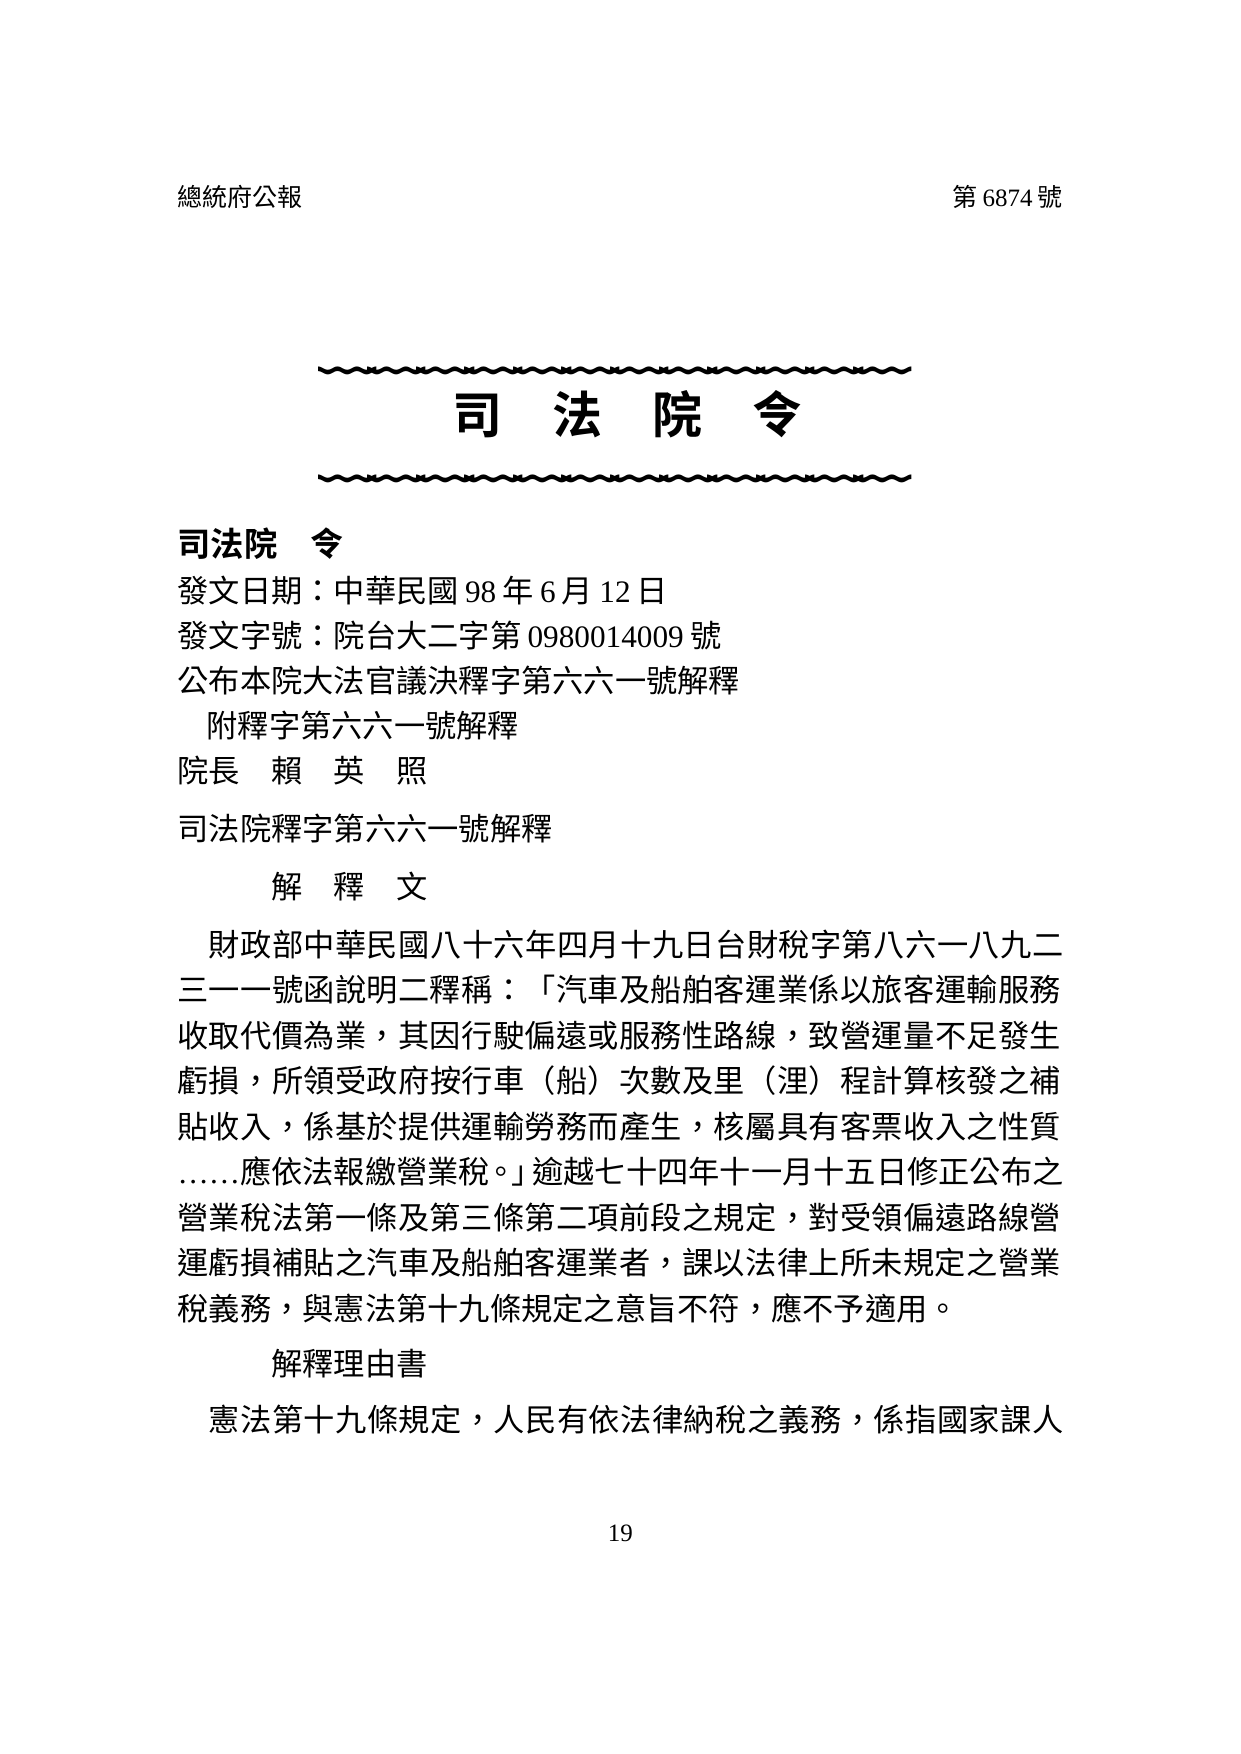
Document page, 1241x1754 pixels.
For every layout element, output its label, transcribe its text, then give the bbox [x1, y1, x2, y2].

text 附釋字第六六一號解釋 [206, 701, 1063, 747]
text 財政部中華民國八十六年四月十九日台財稅字第八六一八九二三一一號函說明二釋稱：「汽車及船舶客運業係以旅客運輸服務收取代價為業，其因行駛偏遠或服務性路線，致營運量不足發生虧損，所領受政府按行車（船）次數及里（浬）程計算核發之補貼收入，係基於提供運輸勞務而產生，核屬具有客票收入之性質，……應依法報繳營業稅。」逾越七十四年十一月十五日修正公布之營業稅法第一條及第三條第二項前段之規定，對受領偏遠路線營運虧損補貼之汽車及船舶客運業者，課以法律上所未規定之營業稅義務，與憲法第十九條規定之意旨不符，應不予適用。 [177, 920, 1063, 1329]
text 發文字號：院台大二字第0980014009號 [177, 611, 1063, 656]
text 公布本院大法官議決釋字第六六一號解釋 [177, 656, 1063, 701]
text ﹏﹏﹏﹏﹏﹏﹏﹏﹏﹏﹏﹏ [177, 457, 1063, 482]
text 發文日期：中華民國98年6月12日 [177, 566, 1063, 611]
text 憲法第十九條規定，人民有依法律納稅之義務，係指國家課人 [177, 1395, 1063, 1440]
text ﹏﹏﹏﹏﹏﹏﹏﹏﹏﹏﹏﹏ [177, 349, 1063, 374]
text 院長 賴 英 照 [177, 747, 1063, 792]
text 司 法 院 令 [192, 387, 1063, 445]
text 解釋理由書 [177, 1339, 1063, 1385]
text 司法院 令 [177, 520, 1063, 566]
text 解 釋 文 [177, 862, 1063, 907]
text 司法院釋字第六六一號解釋 [177, 804, 1063, 849]
